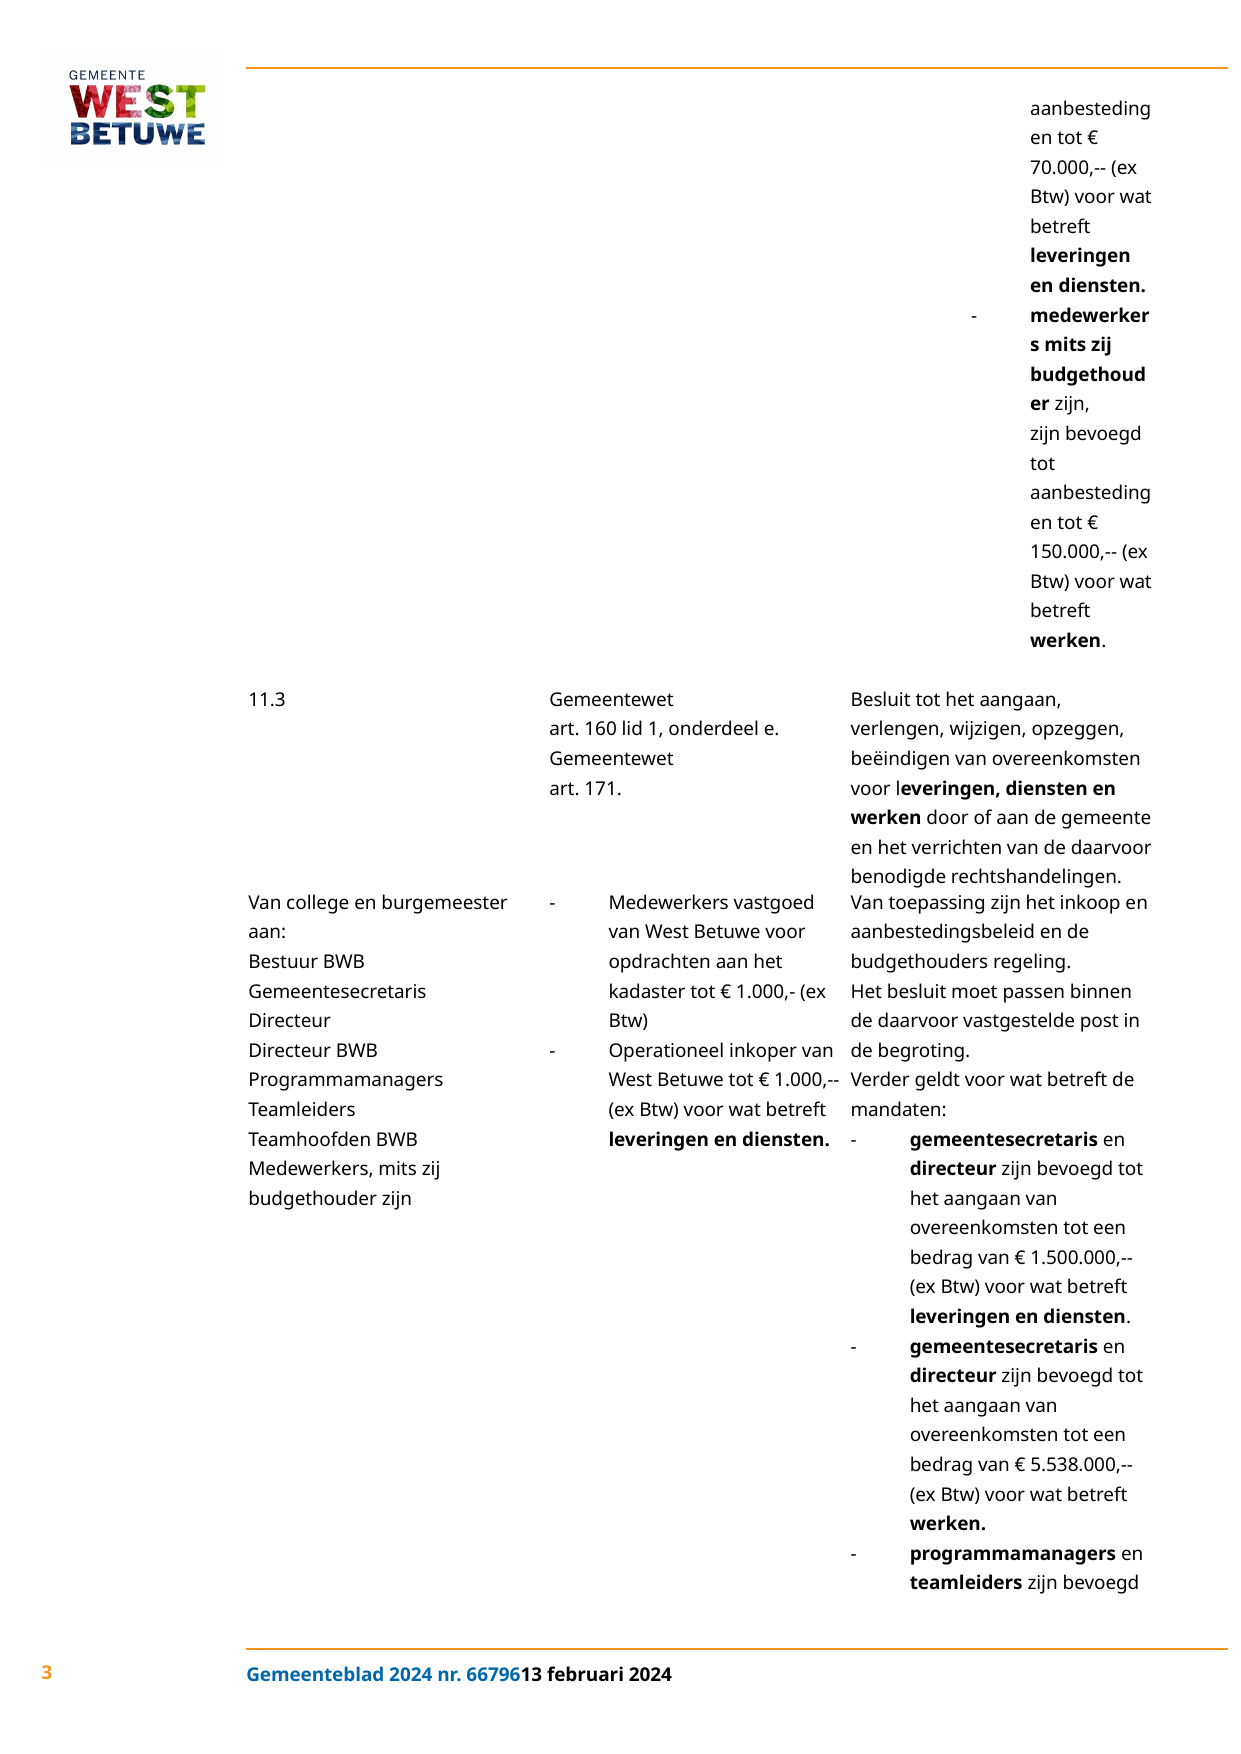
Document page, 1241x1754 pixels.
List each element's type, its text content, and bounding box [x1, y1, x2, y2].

table_header [609, 95, 790, 653]
table_header [248, 95, 429, 653]
table_header Besluit tot het aangaan, verlengen, wijzigen, opzeggen, beëindigen van overeenkomsten voor leveringen, diensten en werken door of aan de gemeente en het verrichten van de daarvoor benodigde rechtshandelingen. [850, 686, 1152, 889]
table_cell Medewerkers vastgoed van West Betuwe voor opdrachten aan het kadaster tot € 1.000,- (ex Btw) Operationeel inkoper van West Betuwe tot € 1.000,-- (ex Btw) voor wat betreft leveringen en diensten. [549, 889, 850, 1595]
table_cell Van college en burgemeester aan: Bestuur BWB Gemeentesecretaris Directeur Directeur BWB Programmamanagers Teamleiders Teamhoofden BWB Medewerkers, mits zij budgethouder zijn [248, 889, 549, 1595]
table_header Gemeentewet art. 160 lid 1, onderdeel e. Gemeentewet art. 171. [549, 686, 850, 889]
table_header 11.3 [248, 686, 549, 889]
picture [41, 47, 231, 172]
table_header [790, 95, 971, 653]
table_cell Van toepassing zijn het inkoop en aanbestedingsbeleid en de budgethouders regeling. Het besluit moet passen binnen de daarvoor vastgestelde post in de begroting. Verder geldt voor wat betreft de mandaten: gemeentesecretaris en directeur zijn bevoegd tot het aangaan van overeenkomsten tot een bedrag van € 1.500.000,-- (ex Btw) voor wat betreft leveringen en diensten. gemeentesecretaris en directeur zijn bevoegd tot het aangaan van overeenkomsten tot een bedrag van € 5.538.000,-- (ex Btw) voor wat betreft werken. programmamanagers en teamleiders zijn bevoegd [850, 889, 1152, 1595]
table_header aanbestedingen tot € 70.000,-- (ex Btw) voor wat betreft leveringen en diensten. medewerkers mits zij budgethouder zijn, zijn bevoegd tot aanbestedingen tot € 150.000,-- (ex Btw) voor wat betreft werken. [971, 95, 1152, 653]
table_header [429, 95, 609, 653]
